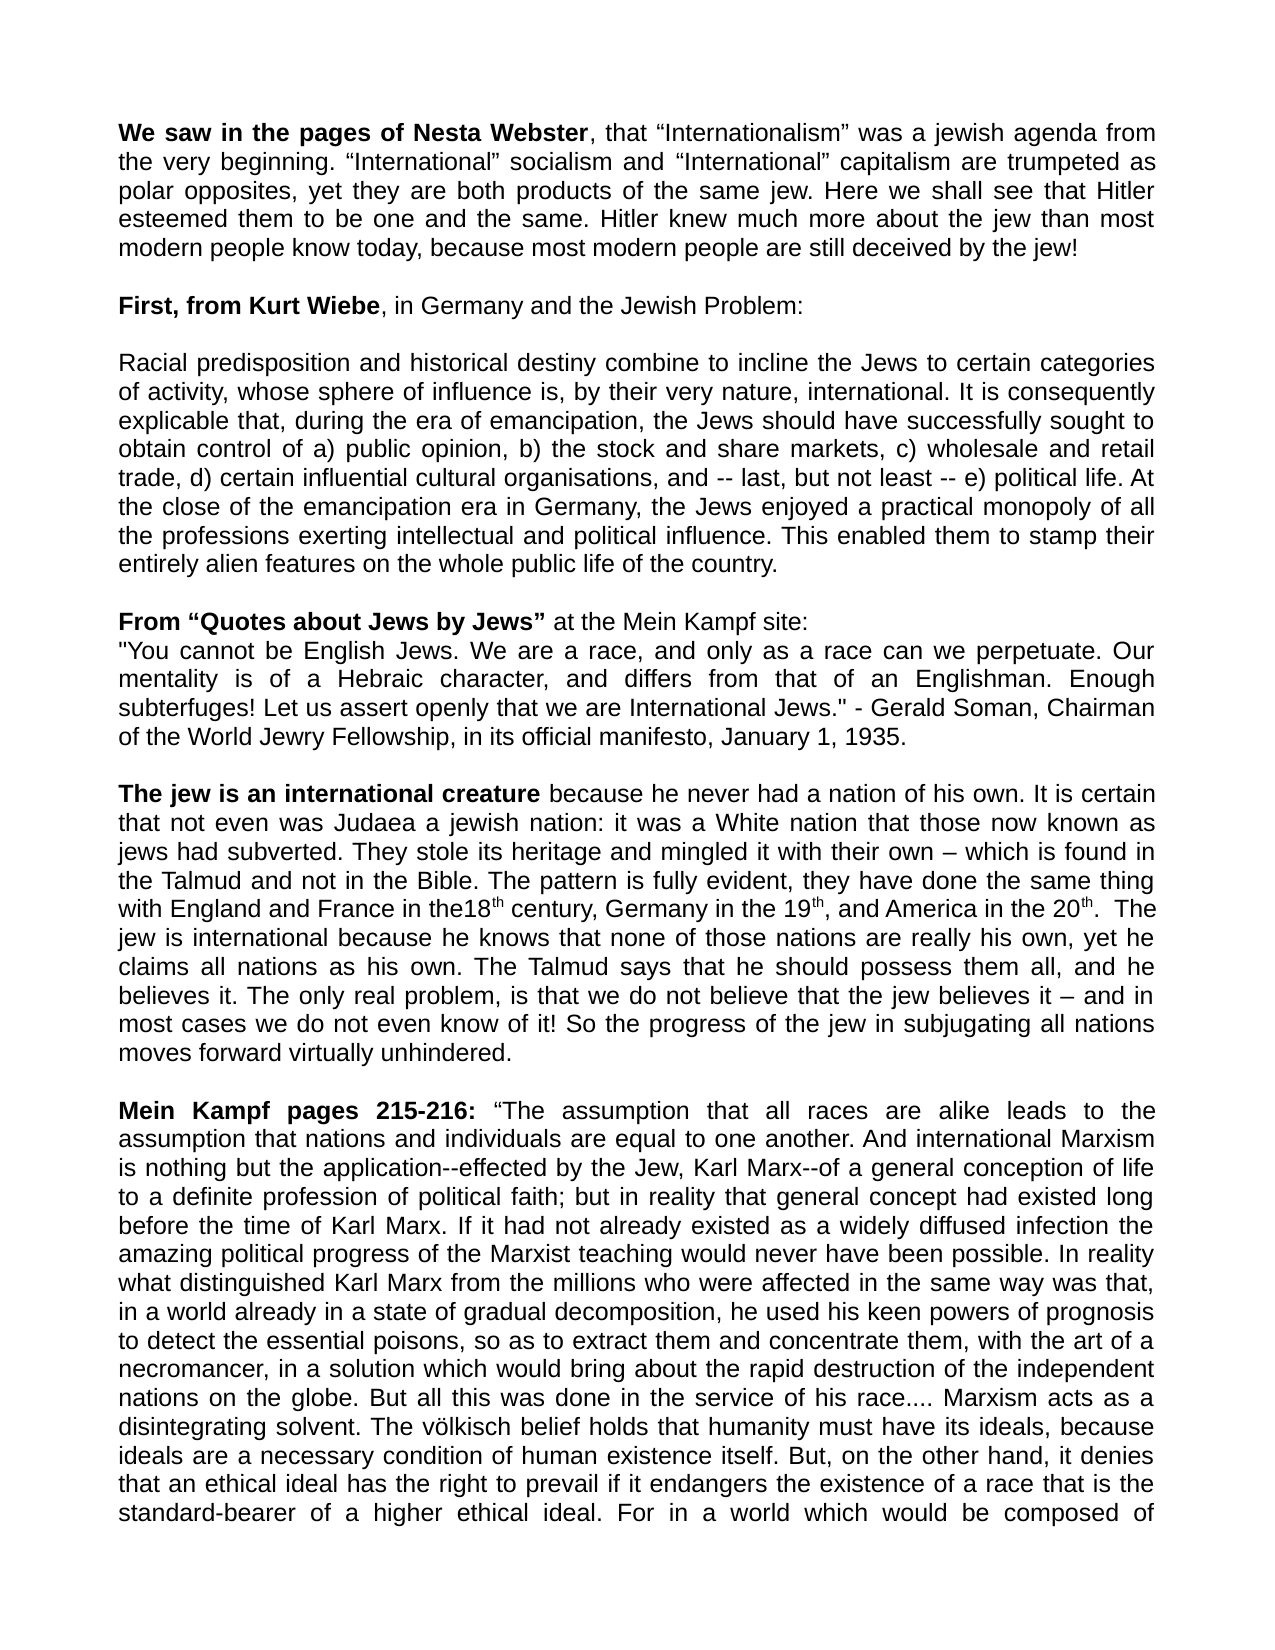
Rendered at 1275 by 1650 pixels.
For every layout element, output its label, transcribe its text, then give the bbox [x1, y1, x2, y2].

text The jew is an international creature because he never had a nation of his own. It is certain that not even was Judaea a jewish nation: it was a White nation that those now known as jews had subverted. They stole its heritage and mingled it with their own – which is found in the Talmud and not in the Bible. The pattern is fully evident, they have done the same thing with England and France in the18th century, Germany in the 19th, and America in the 20th. The jew is international because he knows that none of those nations are really his own, yet he claims all nations as his own. The Talmud says that he should possess them all, and he believes it. The only real problem, is that we do not believe that the jew believes it – and in most cases we do not even know of it! So the progress of the jew in subjugating all nations moves forward virtually unhindered. [118, 779, 1157, 1067]
text We saw in the pages of Nesta Webster, that “Internationalism” was a jewish agenda from the very beginning. “International” socialism and “International” capitalism are trumpeted as polar opposites, yet they are both products of the same jew. Here we shall see that Hitler esteemed them to be one and the same. Hitler knew much more about the jew than most modern people know today, because most modern people are still deceived by the jew! [118, 118, 1157, 262]
text Racial predisposition and historical destiny combine to incline the Jews to certain categories of activity, whose sphere of influence is, by their very nature, international. It is consequently explicable that, during the era of emancipation, the Jews should have successfully sought to obtain control of a) public opinion, b) the stock and share markets, c) wholesale and retail trade, d) certain influential cultural organisations, and -- last, but not least -- e) political life. At the close of the emancipation era in Germany, the Jews enjoyed a practical monopoly of all the professions exerting intellectual and political influence. This enabled them to stamp their entirely alien features on the whole public life of the country. [118, 348, 1157, 578]
text Mein Kampf pages 215-216: “The assumption that all races are alike leads to the assumption that nations and individuals are equal to one another. And international Marxism is nothing but the application--effected by the Jew, Karl Marx--of a general conception of life to a definite profession of political faith; but in reality that general concept had existed long before the time of Karl Marx. If it had not already existed as a widely diffused infection the amazing political progress of the Marxist teaching would never have been possible. In reality what distinguished Karl Marx from the millions who were affected in the same way was that, in a world already in a state of gradual decomposition, he used his keen powers of prognosis to detect the essential poisons, so as to extract them and concentrate them, with the art of a necromancer, in a solution which would bring about the rapid destruction of the independent nations on the globe. But all this was done in the service of his race.... Marxism acts as a disintegrating solvent. The völkisch belief holds that humanity must have its ideals, because ideals are a necessary condition of human existence itself. But, on the other hand, it denies that an ethical ideal has the right to prevail if it endangers the existence of a race that is the standard-bearer of a higher ethical ideal. For in a world which would be composed of [118, 1096, 1157, 1527]
text From “Quotes about Jews by Jews” at the Mein Kampf site: [118, 607, 1157, 636]
text First, from Kurt Wiebe, in Germany and the Jewish Problem: [118, 291, 1157, 319]
text "You cannot be English Jews. We are a race, and only as a race can we perpetuate. Our mentality is of a Hebraic character, and differs from that of an Englishman. Enough subterfuges! Let us assert openly that we are International Jews." - Gerald Soman, Chairman of the World Jewry Fellowship, in its official manifesto, January 1, 1935. [118, 636, 1157, 751]
